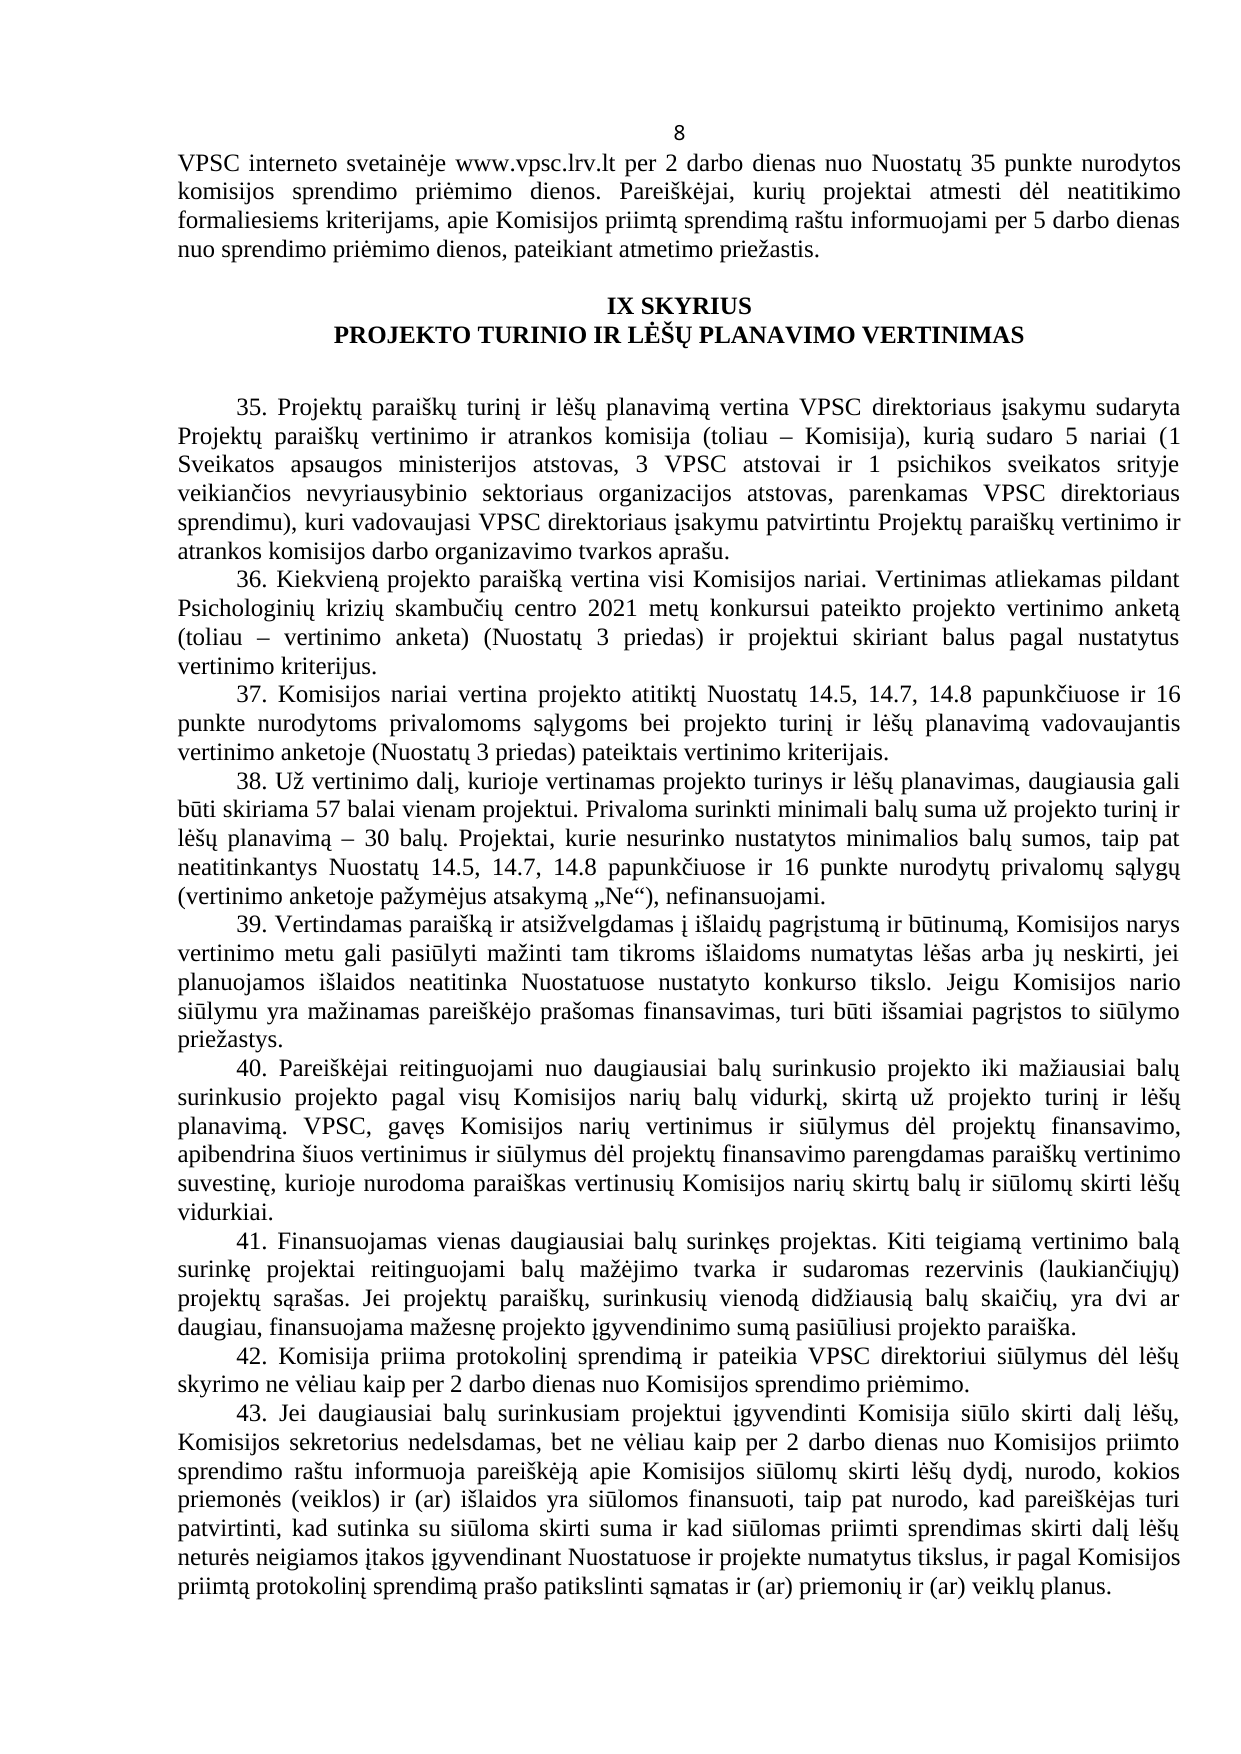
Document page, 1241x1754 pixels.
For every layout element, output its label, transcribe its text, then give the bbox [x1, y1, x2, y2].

text VPSC interneto svetainėje www.vpsc.lrv.lt per 2 darbo dienas nuo Nuostatų 35 punkte nurodytos komisijos sprendimo priėmimo dienos. Pareiškėjai, kurių projektai atmesti dėl neatitikimo formaliesiems kriterijams, apie Komisijos priimtą sprendimą raštu informuojami per 5 darbo dienas nuo sprendimo priėmimo dienos, pateikiant atmetimo priežastis. [177, 148, 1181, 263]
text 41. Finansuojamas vienas daugiausiai balų surinkęs projektas. Kiti teigiamą vertinimo balą surinkę projektai reitinguojami balų mažėjimo tvarka ir sudaromas rezervinis (laukiančiųjų) projektų sąrašas. Jei projektų paraiškų, surinkusių vienodą didžiausią balų skaičių, yra dvi ar daugiau, finansuojama mažesnę projekto įgyvendinimo sumą pasiūliusi projekto paraiška. [177, 1226, 1181, 1341]
text 38. Už vertinimo dalį, kurioje vertinamas projekto turinys ir lėšų planavimas, daugiausia gali būti skiriama 57 balai vienam projektui. Privaloma surinkti minimali balų suma už projekto turinį ir lėšų planavimą – 30 balų. Projektai, kurie nesurinko nustatytos minimalios balų sumos, taip pat neatitinkantys Nuostatų 14.5, 14.7, 14.8 papunkčiuose ir 16 punkte nurodytų privalomų sąlygų (vertinimo anketoje pažymėjus atsakymą „Ne“), nefinansuojami. [177, 766, 1181, 909]
text 35. Projektų paraiškų turinį ir lėšų planavimą vertina VPSC direktoriaus įsakymu sudaryta Projektų paraiškų vertinimo ir atrankos komisija (toliau – Komisija), kurią sudaro 5 nariai (1 Sveikatos apsaugos ministerijos atstovas, 3 VPSC atstovai ir 1 psichikos sveikatos srityje veikiančios nevyriausybinio sektoriaus organizacijos atstovas, parenkamas VPSC direktoriaus sprendimu), kuri vadovaujasi VPSC direktoriaus įsakymu patvirtintu Projektų paraiškų vertinimo ir atrankos komisijos darbo organizavimo tvarkos aprašu. [177, 392, 1181, 564]
text 40. Pareiškėjai reitinguojami nuo daugiausiai balų surinkusio projekto iki mažiausiai balų surinkusio projekto pagal visų Komisijos narių balų vidurkį, skirtą už projekto turinį ir lėšų planavimą. VPSC, gavęs Komisijos narių vertinimus ir siūlymus dėl projektų finansavimo, apibendrina šiuos vertinimus ir siūlymus dėl projektų finansavimo parengdamas paraiškų vertinimo suvestinę, kurioje nurodoma paraiškas vertinusių Komisijos narių skirtų balų ir siūlomų skirti lėšų vidurkiai. [177, 1053, 1181, 1226]
text 42. Komisija priima protokolinį sprendimą ir pateikia VPSC direktoriui siūlymus dėl lėšų skyrimo ne vėliau kaip per 2 darbo dienas nuo Komisijos sprendimo priėmimo. [177, 1341, 1181, 1398]
text 43. Jei daugiausiai balų surinkusiam projektui įgyvendinti Komisija siūlo skirti dalį lėšų, Komisijos sekretorius nedelsdamas, bet ne vėliau kaip per 2 darbo dienas nuo Komisijos priimto sprendimo raštu informuoja pareiškėją apie Komisijos siūlomų skirti lėšų dydį, nurodo, kokios priemonės (veiklos) ir (ar) išlaidos yra siūlomos finansuoti, taip pat nurodo, kad pareiškėjas turi patvirtinti, kad sutinka su siūloma skirti suma ir kad siūlomas priimti sprendimas skirti dalį lėšų neturės neigiamos įtakos įgyvendinant Nuostatuose ir projekte numatytus tikslus, ir pagal Komisijos priimtą protokolinį sprendimą prašo patikslinti sąmatas ir (ar) priemonių ir (ar) veiklų planus. [177, 1398, 1181, 1599]
text 36. Kiekvieną projekto paraišką vertina visi Komisijos nariai. Vertinimas atliekamas pildant Psichologinių krizių skambučių centro 2021 metų konkursui pateikto projekto vertinimo anketą (toliau – vertinimo anketa) (Nuostatų 3 priedas) ir projektui skiriant balus pagal nustatytus vertinimo kriterijus. [177, 564, 1181, 679]
text 37. Komisijos nariai vertina projekto atitiktį Nuostatų 14.5, 14.7, 14.8 papunkčiuose ir 16 punkte nurodytoms privalomoms sąlygoms bei projekto turinį ir lėšų planavimą vadovaujantis vertinimo anketoje (Nuostatų 3 priedas) pateiktais vertinimo kriterijais. [177, 679, 1181, 766]
text IX SKYRIUS [177, 291, 1181, 320]
text PROJEKTO TURINIO IR LĖŠŲ PLANAVIMO VERTINIMAS [177, 320, 1181, 349]
text 39. Vertindamas paraišką ir atsižvelgdamas į išlaidų pagrįstumą ir būtinumą, Komisijos narys vertinimo metu gali pasiūlyti mažinti tam tikroms išlaidoms numatytas lėšas arba jų neskirti, jei planuojamos išlaidos neatitinka Nuostatuose nustatyto konkurso tikslo. Jeigu Komisijos nario siūlymu yra mažinamas pareiškėjo prašomas finansavimas, turi būti išsamiai pagrįstos to siūlymo priežastys. [177, 909, 1181, 1053]
